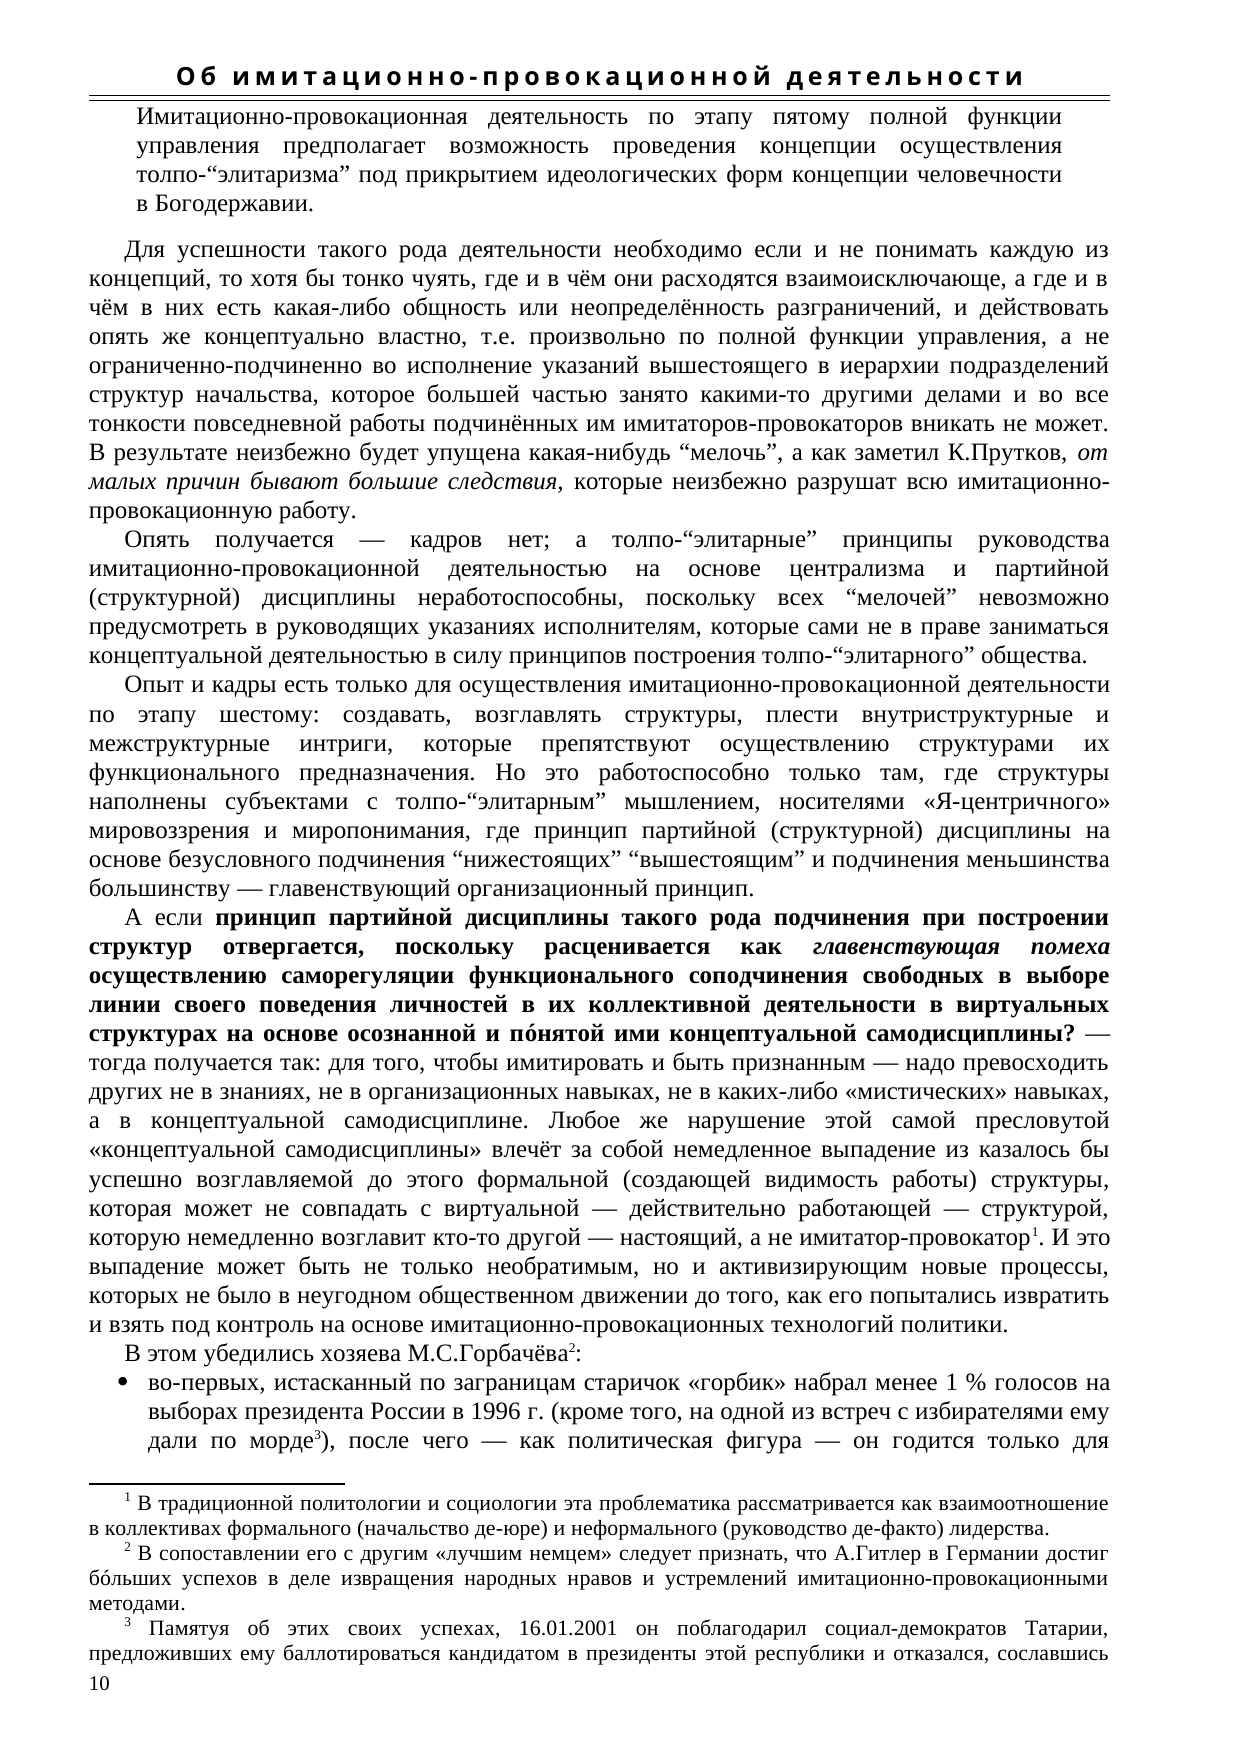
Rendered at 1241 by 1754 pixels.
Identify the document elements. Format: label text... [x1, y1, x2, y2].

text Имитационно-провокационная деятельность по этапу пятому полной функции управления предполагает возможность проведения концепции осуществления толпо-“элитаризма” под прикрытием идеологических форм концепции человечности в Богодержавии. [136, 101, 1063, 217]
text Опять получается — кадров нет; а толпо-“элитарные” принципы руководства имитационно-провокаци­он­ной деятельностью на основе централизма и партийной (структурной) дисциплины неработоспособны, поскольку всех “мелочей” невозможно предусмотреть в руководящих указаниях исполнителям, которые сами не в праве заниматься концептуальной деятельностью в силу принципов построения толпо-“элитарного” общества. [89, 524, 1110, 669]
text В традиционной политологии и социологии эта проблематика рассматривается как взаимоотношение в коллективах формального (начальство де-юре) и неформального (руководство де-факто) лидерства. [89, 1490, 1110, 1540]
text Опыт и кадры есть только для осуществления имитационно-прово­ка­ци­онной деятельности по этапу шестому: создавать, возглавлять структуры, плести внутриструктурные и межструктурные интриги, которые препятствуют осуществлению структурами их функционального предназначения. Но это работоспособно только там, где структуры наполнены субъектами с толпо-“элитарным” мышлением, носителями «Я-центрич­ного» мировоззрения и миропонимания, где принцип партийной (струк­турной) дисциплины на основе безусловного подчинения “ниже­сто­я­щих” “вышестоящим” и подчинения меньшинства большинству — главенствующий организационный принцип. [89, 669, 1110, 902]
list во-первых, истасканный по заграницам старичок «горбик» набрал менее 1 % голосов на выборах президента России в 1996 г. (кроме того, на одной из встреч с избирателями ему дали по морде), после чего — как политическая фигура — он годится только для [118, 1367, 1110, 1454]
text В этом убедились хозяева М.С.Горбачёва: [89, 1338, 1110, 1367]
list Памятуя об этих своих успехах, 16.01.2001 он поблагодарил социал-демократов Татарии, предложивших ему баллотироваться кандидатом в президенты этой республики и отказался, сославшись [89, 1615, 1110, 1665]
text В сопоставлении его с другим «лучшим немцем» следует признать, что А.Гитлер в Германии достиг бóльших успехов в деле извращения народных нравов и устремлений имитационно-провокационными методами. [89, 1540, 1110, 1615]
text А если принцип партийной дисциплины такого рода подчинения при построении структур отвергается, поскольку расценивается как главенствующая помеха осуществлению саморегуляции функционального соподчинения свободных в выборе линии своего поведения личностей в их коллективной деятельности в виртуальных структурах на основе осознанной и пóнятой ими концептуальной самодисциплины? — тогда получается так: для того, чтобы имитировать и быть признанным — надо превосходить других не в знаниях, не в организационных навыках, не в каких-либо «мистических» навыках, а в концептуальной самодисциплине. Любое же нарушение этой самой пресловутой «концептуальной самодисциплины» влечёт за собой немедленное выпадение из казалось бы успешно возглавляемой до этого формальной (создающей видимость работы) структуры, которая может не совпадать с виртуальной — действительно работающей — структурой, которую немедленно возглавит кто-то другой — настоящий, а не имитатор-провокатор. И это выпадение может быть не только необратимым, но и активизирующим новые процессы, которых не было в неугодном общественном движении до того, как его попытались извратить и взять под контроль на основе имитационно-провокационных технологий политики. [89, 902, 1110, 1338]
text Для успешности такого рода деятельности необходимо если и не понимать каждую из концепций, то хотя бы тонко чуять, где и в чём они расходятся взаимоисключающе, а где и в чём в них есть какая-либо общность или неопределённость разграничений, и действовать опять же концептуально властно, т.е. произвольно по полной функции управления, а не ограниченно-подчиненно во исполнение указаний вышестоящего в иерархии подразделений структур начальства, которое большей частью занято какими-то другими делами и во все тонкости повседневной работы подчинённых им имитаторов-провокаторов вникать не может. В результате неизбежно будет упущена какая-нибудь “мелочь”, а как заметил К.Прутков, от малых причин бывают большие следствия, которые неизбежно разрушат всю имитационно-провокационную работу. [89, 233, 1110, 524]
